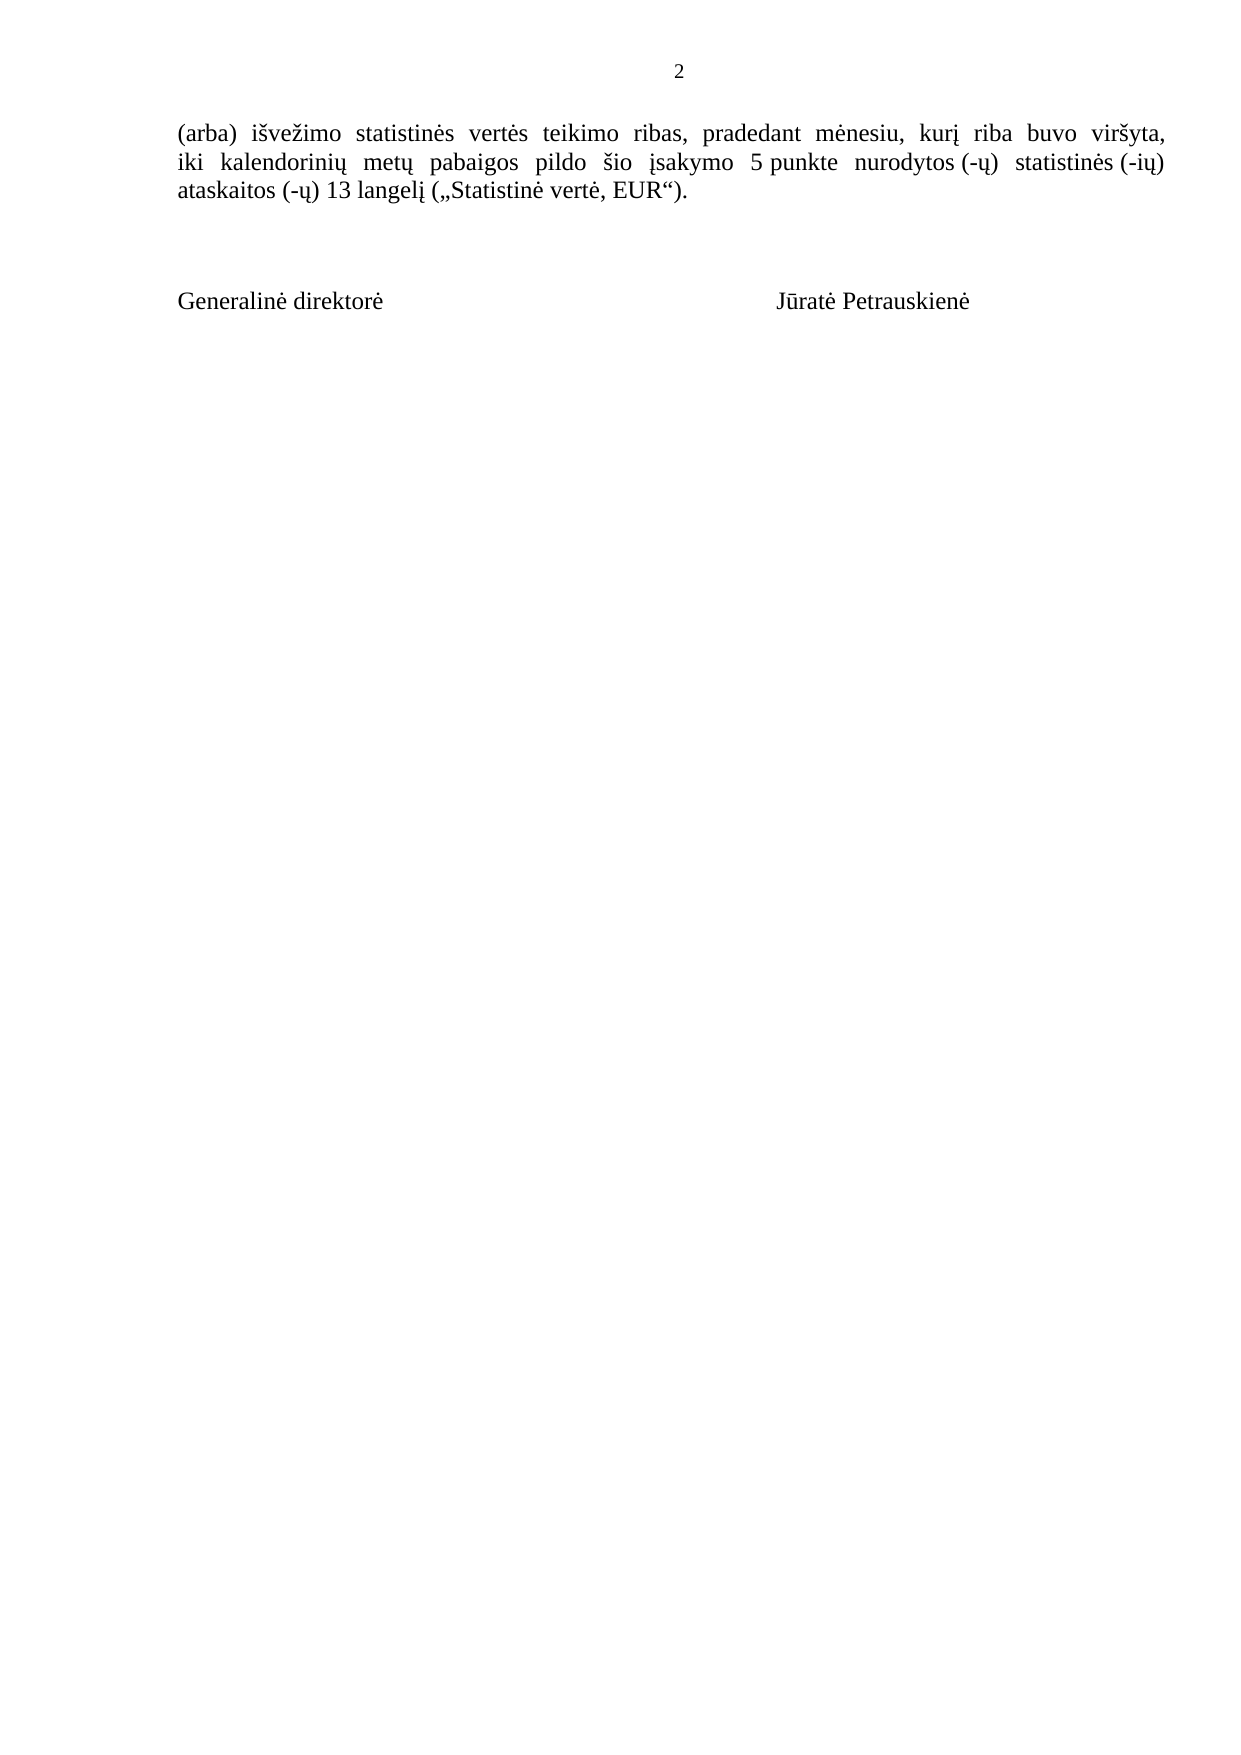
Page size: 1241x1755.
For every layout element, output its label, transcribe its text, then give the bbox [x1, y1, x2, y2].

subtitle Generalinė direktorė Jūratė Petrauskienė [177, 286, 1181, 315]
text (arba) išvežimo statistinės vertės teikimo ribas, pradedant mėnesiu, kurį riba buvo viršyta, iki kalendorinių metų pabaigos pildo šio įsakymo 5 punkte nurodytos (-ų) statistinės (-ių) ataskaitos (-ų) 13 langelį („Statistinė vertė, EUR“). [177, 118, 1181, 204]
